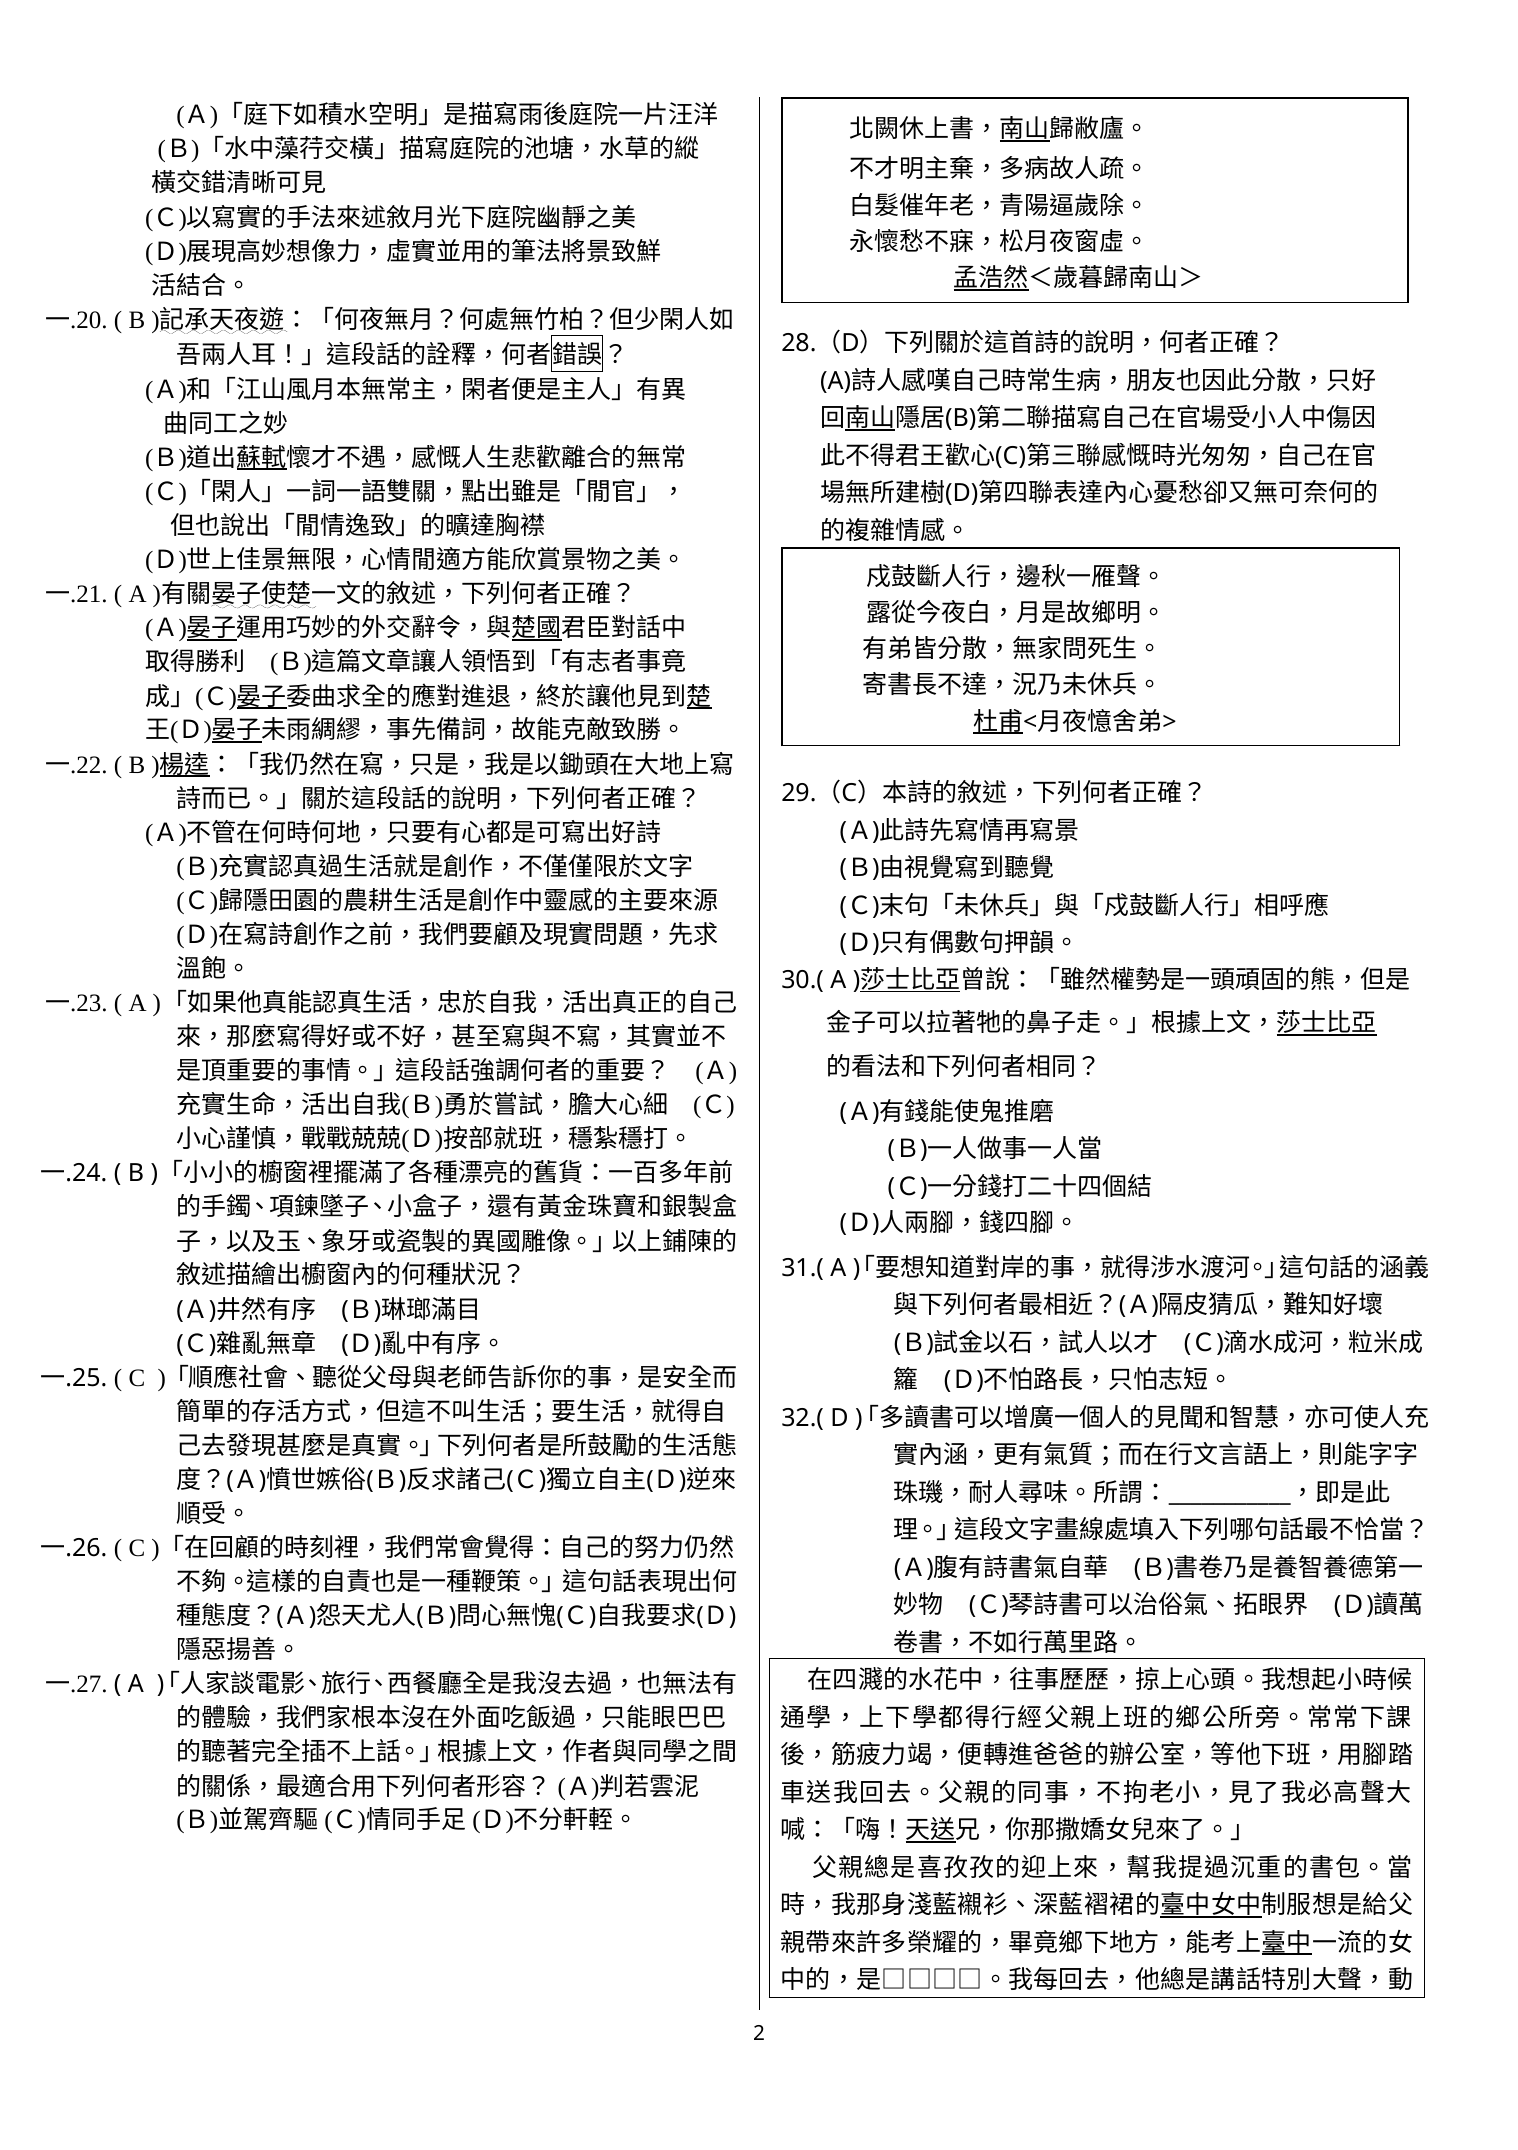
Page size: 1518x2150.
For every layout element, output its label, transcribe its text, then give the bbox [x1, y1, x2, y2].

text (Ａ)此詩先寫情再寫景 [781, 809, 1428, 847]
text 30.( A )莎士比亞曾說：「雖然權勢是一頭頑固的熊，但是 [781, 959, 1429, 996]
text 曲同工之妙 [114, 406, 737, 440]
text 有弟皆分散，無家問死生。 [797, 628, 1384, 665]
text 溫飽。 [176, 951, 737, 985]
text 成」(Ｃ)晏子委曲求全的應對進退，終於讓他見到楚 [114, 678, 737, 712]
text 場無所建樹(D)第四聯表達內心憂愁卻又無可奈何的 [781, 472, 1429, 509]
text (A)詩人感嘆自己時常生病，朋友也因此分散，只好 [781, 359, 1429, 397]
text 金子可以拉著牠的鼻子走。」根據上文，莎士比亞 [781, 1003, 1429, 1039]
text 白髮催年老，青陽逼歲除。 [797, 185, 1392, 221]
text (Ｄ)只有偶數句押韻。 [781, 922, 1428, 959]
list ( B )記承天夜遊：「何夜無月？何處無竹柏？但少閑人如吾兩人耳！」這段話的詮釋，何者錯誤？ [114, 301, 737, 372]
table_header 在四濺的水花中，往事歷歷，掠上心頭。我想起小時候通學，上下學都得行經父親上班的鄉公所旁。常常下課後，筋疲力竭，便轉進爸爸的辦公室，等他下班，用腳踏車送我回去。父親的同事，不拘老小，見了我必高聲大喊：「嗨！天送兄，你那撒嬌女兒來了。」 父親總是喜孜孜的迎上來，幫我提過沉重的書包。當時，我那身淺藍襯衫、深藍褶裙的臺中女中制服想是給父親帶來許多榮耀的，畢竟鄉下地方，能考上臺中一流的女中的，是□□□□。我每回去，他總是講話特別大聲，動 [770, 1659, 1424, 1997]
text 31.( A )「要想知道對岸的事，就得涉水渡河。」這句話的涵義與下列何者最相近？(Ａ)隔皮猜瓜，難知好壞 (Ｂ)試金以石，試人以才 (Ｃ)滴水成河，粒米成籮 (Ｄ)不怕路長，只怕志短。 [781, 1246, 1429, 1396]
text (Ｃ)雜亂無章 (Ｄ)亂中有序。 [176, 1325, 737, 1359]
text (Ｄ)人兩腳，錢四腳。 [781, 1202, 1429, 1238]
text (Ａ)晏子運用巧妙的外交辭令，與楚國君臣對話中 [114, 610, 737, 644]
text (Ｂ)「水中藻荇交橫」描寫庭院的池塘，水草的縱 [114, 131, 737, 165]
text (Ｃ)以寫實的手法來述敘月光下庭院幽靜之美 [114, 199, 737, 233]
text (Ｂ)一人做事一人當 [856, 1127, 1429, 1165]
text 28.（D）下列關於這首詩的說明，何者正確？ [781, 322, 1429, 359]
text 寄書長不達，況乃未休兵。 [797, 665, 1384, 701]
text (Ｃ)一分錢打二十四個結 [856, 1165, 1429, 1202]
text 王(Ｄ)晏子未雨綢繆，事先備詞，故能克敵致勝。 [114, 712, 737, 746]
text (Ｂ)道出蘇軾懷才不遇，感慨人生悲歡離合的無常 [114, 440, 737, 474]
text (Ｂ)由視覺寫到聽覺 [781, 847, 1428, 884]
text (Ｄ)在寫詩創作之前，我們要顧及現實問題，先求 [176, 917, 737, 951]
list ( A )有關晏子使楚一文的敘述，下列何者正確？ [114, 576, 737, 610]
text (Ｃ)歸隱田園的農耕生活是創作中靈感的主要來源 [151, 882, 737, 917]
text (Ｃ)末句「未休兵」與「戍鼓斷人行」相呼應 [781, 884, 1428, 922]
text 北闕休上書，南山歸敝廬。 [797, 106, 1392, 146]
text 29.（C）本詩的敘述，下列何者正確？ [781, 772, 1428, 809]
text 的複雜情感。 [781, 509, 1429, 547]
text 露從今夜白，月是故鄉明。 [808, 592, 1384, 628]
list ( B )楊逵：「我仍然在寫，只是，我是以鋤頭在大地上寫詩而已。」關於這段話的說明，下列何者正確？ [114, 746, 737, 814]
text (Ａ)有錢能使鬼推磨 [781, 1090, 1429, 1127]
list ( C )「順應社會、聽從父母與老師告訴你的事，是安全而簡單的存活方式，但這不叫生活；要生活，就得自己去發現甚麼是真實。」下列何者是所鼓勵的生活態度？(Ａ)憤世嫉俗(Ｂ)反求諸己(Ｃ)獨立自主(Ｄ)逆來順受。 [114, 1359, 737, 1530]
text 孟浩然＜歲暮歸南山＞ [797, 258, 1392, 294]
list ( A ) 「如果他真能認真生活，忠於自我，活出真正的自己來，那麼寫得好或不好，甚至寫與不寫，其實並不是頂重要的事情。」這段話強調何者的重要？ (Ａ)充實生命，活出自我(Ｂ)勇於嘗試，膽大心細 (Ｃ)小心謹慎，戰戰兢兢(Ｄ)按部就班，穩紮穩打。 [114, 985, 737, 1155]
text 但也說出「閒情逸致」的曠達胸襟 [114, 508, 737, 542]
text 橫交錯清晰可見 [114, 165, 737, 199]
text 戍鼓斷人行，邊秋一雁聲。 [808, 556, 1384, 592]
text (Ａ)不管在何時何地，只要有心都是可寫出好詩 [114, 814, 737, 848]
text 杜甫<月夜憶舍弟> [797, 701, 1384, 737]
list ( C )「在回顧的時刻裡，我們常會覺得：自己的努力仍然不夠。這樣的自責也是一種鞭策。」這句話表現出何種態度？(Ａ)怨天尤人(Ｂ)問心無愧(Ｃ)自我要求(Ｄ)隱惡揚善。 [114, 1530, 737, 1666]
text 永懷愁不寐，松月夜窗虛。 [797, 221, 1392, 258]
text 32.( D )「多讀書可以增廣一個人的見聞和智慧，亦可使人充實內涵，更有氣質；而在行文言語上，則能字字珠璣，耐人尋味。所謂：___________，即是此理。」這段文字畫線處填入下列哪句話最不恰當？(Ａ)腹有詩書氣自華 (Ｂ)書卷乃是養智養德第一妙物 (Ｃ)琴詩書可以治俗氣、拓眼界 (Ｄ)讀萬卷書，不如行萬里路。 [781, 1396, 1429, 1658]
text (Ｃ)「閑人」一詞一語雙關，點出雖是「閒官」， [114, 474, 737, 508]
text (Ａ)井然有序 (Ｂ)琳瑯滿目 [176, 1291, 737, 1325]
text 此不得君王歡心(C)第三聯感慨時光匆匆，自己在官 [781, 434, 1429, 472]
text 取得勝利 (Ｂ)這篇文章讓人領悟到「有志者事竟 [114, 644, 737, 678]
text 回南山隱居(B)第二聯描寫自己在官場受小人中傷因 [781, 397, 1429, 434]
text 活結合。 [114, 267, 737, 301]
text (Ｂ)充實認真過生活就是創作，不僅僅限於文字 [176, 848, 737, 882]
text 的看法和下列何者相同？ [781, 1046, 1429, 1083]
text (Ｄ)世上佳景無限，心情閒適方能欣賞景物之美。 [114, 542, 737, 576]
text (Ｄ)展現高妙想像力，虛實並用的筆法將景致鮮 [114, 233, 737, 267]
text (Ａ)「庭下如積水空明」是描寫雨後庭院一片汪洋 [176, 97, 737, 131]
text (Ａ)和「江山風月本無常主，閑者便是主人」有異 [114, 372, 737, 406]
list ( B )「小小的櫥窗裡擺滿了各種漂亮的舊貨：一百多年前的手鐲、項鍊墜子、小盒子，還有黃金珠寶和銀製盒子，以及玉、象牙或瓷製的異國雕像。」以上鋪陳的敘述描繪出櫥窗內的何種狀況？ [114, 1155, 737, 1291]
list ( A )「人家談電影、旅行、西餐廳全是我沒去過，也無法有的體驗，我們家根本沒在外面吃飯過，只能眼巴巴的聽著完全插不上話。」根據上文，作者與同學之間的關係，最適合用下列何者形容？ (Ａ)判若雲泥 (Ｂ)並駕齊驅 (Ｃ)情同手足 (Ｄ)不分軒輊。 [114, 1666, 737, 1836]
text 不才明主棄，多病故人疏。 [797, 146, 1392, 185]
